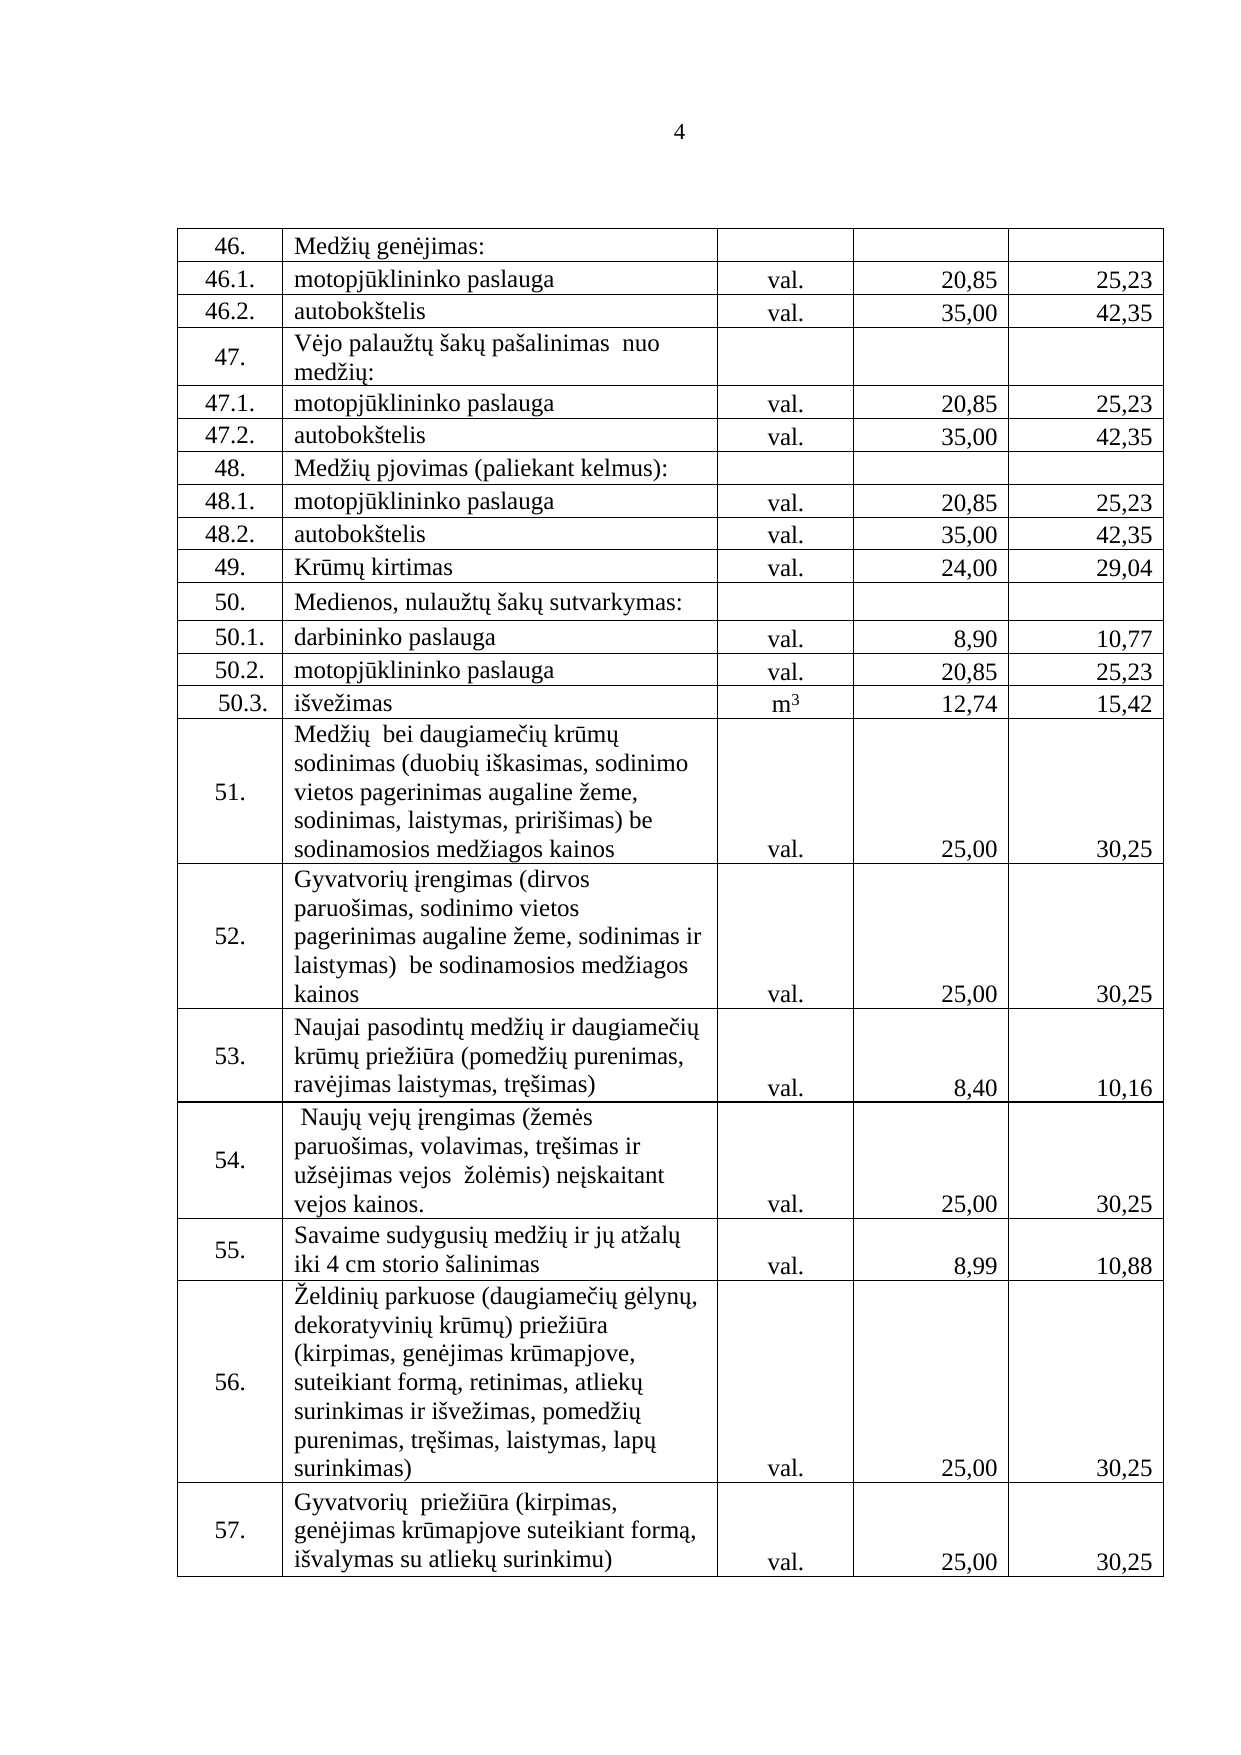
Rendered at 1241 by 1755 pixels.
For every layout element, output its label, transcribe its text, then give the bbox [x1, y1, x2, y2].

table_cell val. [718, 1103, 853, 1217]
table_cell motopjūklininko paslauga [283, 654, 717, 685]
table_cell 48. [178, 452, 282, 484]
table_cell 25,00 [854, 1103, 1008, 1217]
table_cell darbininko paslauga [283, 621, 717, 652]
table_cell autobokštelis [283, 419, 717, 451]
table_cell [854, 583, 1008, 620]
table_cell 42,35 [1009, 295, 1163, 327]
table_cell motopjūklininko paslauga [283, 485, 717, 517]
table_cell 25,23 [1009, 485, 1163, 517]
table_cell [854, 196, 1008, 228]
table_cell val. [718, 864, 853, 1008]
table_cell 50.3. [178, 686, 282, 718]
table_cell m3 [718, 686, 853, 718]
table_cell 20,85 [854, 386, 1008, 418]
table_cell val. [718, 419, 853, 451]
table_cell Gyvatvorių priežiūra (kirpimas, genėjimas krūmapjove suteikiant formą, išvalymas su atliekų surinkimu) [283, 1483, 717, 1576]
table_cell [1009, 196, 1163, 228]
table_cell 25,00 [854, 719, 1008, 863]
table_cell [1009, 229, 1163, 261]
table_cell 20,85 [854, 485, 1008, 517]
table_cell [718, 452, 853, 484]
table_cell Naujų vejų įrengimas (žemės paruošimas, volavimas, tręšimas ir užsėjimas vejos žolėmis) neįskaitant vejos kainos. [283, 1103, 717, 1217]
table_cell 57. [178, 1483, 282, 1576]
table_cell 10,77 [1009, 621, 1163, 652]
table_cell val. [718, 386, 853, 418]
table_cell 47. [178, 328, 282, 385]
table_cell motopjūklininko paslauga [283, 262, 717, 294]
table_cell Želdinių parkuose (daugiamečių gėlynų, dekoratyvinių krūmų) priežiūra (kirpimas, genėjimas krūmapjove, suteikiant formą, retinimas, atliekų surinkimas ir išvežimas, pomedžių purenimas, tręšimas, laistymas, lapų surinkimas) [283, 1281, 717, 1482]
table_cell 29,04 [1009, 550, 1163, 582]
table_cell val. [718, 1483, 853, 1576]
table_cell val. [718, 654, 853, 685]
table_cell [1009, 328, 1163, 385]
table_cell 54. [178, 1103, 282, 1217]
table_cell autobokštelis [283, 295, 717, 327]
table_cell 25,00 [854, 1281, 1008, 1482]
table_cell 46. [178, 229, 282, 261]
table_cell val. [718, 262, 853, 294]
table_cell val. [718, 485, 853, 517]
table_cell val. [718, 1219, 853, 1280]
table_cell 8,40 [854, 1009, 1008, 1101]
table_cell 46.2. [178, 295, 282, 327]
table_cell 12,74 [854, 686, 1008, 718]
table_cell val. [718, 621, 853, 652]
table_cell [718, 583, 853, 620]
table_cell 42,35 [1009, 419, 1163, 451]
table_cell 25,00 [854, 1483, 1008, 1576]
table_cell val. [718, 295, 853, 327]
table_cell 30,25 [1009, 719, 1163, 863]
table_cell Gyvatvorių įrengimas (dirvos paruošimas, sodinimo vietos pagerinimas augaline žeme, sodinimas ir laistymas) be sodinamosios medžiagos kainos [283, 864, 717, 1008]
table_cell [283, 196, 717, 228]
table_cell Medienos, nulaužtų šakų sutvarkymas: [283, 583, 717, 620]
table_cell 25,23 [1009, 654, 1163, 685]
table_cell autobokštelis [283, 518, 717, 549]
table_cell 35,00 [854, 419, 1008, 451]
table_cell išvežimas [283, 686, 717, 718]
table_cell 48.2. [178, 518, 282, 549]
table_cell val. [718, 1281, 853, 1482]
table_cell 56. [178, 1281, 282, 1482]
table_cell 15,42 [1009, 686, 1163, 718]
table_cell 35,00 [854, 295, 1008, 327]
table_cell 20,85 [854, 262, 1008, 294]
table_cell 25,23 [1009, 386, 1163, 418]
table_cell [1009, 583, 1163, 620]
table_cell 8,99 [854, 1219, 1008, 1280]
table_cell val. [718, 719, 853, 863]
table_cell 10,16 [1009, 1009, 1163, 1101]
table_cell [718, 229, 853, 261]
table_cell [854, 328, 1008, 385]
table_cell 24,00 [854, 550, 1008, 582]
table_cell 30,25 [1009, 1281, 1163, 1482]
table_cell 10,88 [1009, 1219, 1163, 1280]
table_cell 42,35 [1009, 518, 1163, 549]
table_cell 49. [178, 550, 282, 582]
table_cell val. [718, 550, 853, 582]
table_cell 51. [178, 719, 282, 863]
table_cell val. [718, 1009, 853, 1101]
table_cell 46.1. [178, 262, 282, 294]
table_cell 47.2. [178, 419, 282, 451]
table_cell Savaime sudygusių medžių ir jų atžalų iki 4 cm storio šalinimas [283, 1219, 717, 1280]
table_cell 30,25 [1009, 1483, 1163, 1576]
table_cell 50.1. [178, 621, 282, 652]
table_cell 30,25 [1009, 864, 1163, 1008]
table_cell 8,90 [854, 621, 1008, 652]
table_cell Krūmų kirtimas [283, 550, 717, 582]
table_cell 53. [178, 1009, 282, 1101]
table_cell 20,85 [854, 654, 1008, 685]
table_cell [177, 196, 283, 228]
table_cell val. [718, 518, 853, 549]
table_cell Medžių bei daugiamečių krūmų sodinimas (duobių iškasimas, sodinimo vietos pagerinimas augaline žeme, sodinimas, laistymas, pririšimas) be sodinamosios medžiagos kainos [283, 719, 717, 863]
table_cell 47.1. [178, 386, 282, 418]
table_cell motopjūklininko paslauga [283, 386, 717, 418]
table_cell Naujai pasodintų medžių ir daugiamečių krūmų priežiūra (pomedžių purenimas, ravėjimas laistymas, tręšimas) [283, 1009, 717, 1101]
table_cell [854, 452, 1008, 484]
table_cell 35,00 [854, 518, 1008, 549]
table_cell [854, 229, 1008, 261]
table_cell 52. [178, 864, 282, 1008]
table_cell 25,00 [854, 864, 1008, 1008]
table_cell 25,23 [1009, 262, 1163, 294]
table_cell 30,25 [1009, 1103, 1163, 1217]
table_cell Vėjo palaužtų šakų pašalinimas nuo medžių: [283, 328, 717, 385]
table_cell Medžių pjovimas (paliekant kelmus): [283, 452, 717, 484]
table_cell 48.1. [178, 485, 282, 517]
table_cell [718, 328, 853, 385]
table_cell 50. [178, 583, 282, 620]
table_cell 50.2. [178, 654, 282, 685]
table_cell [1009, 452, 1163, 484]
table_cell Medžių genėjimas: [283, 229, 717, 261]
table_cell [718, 196, 854, 228]
table_cell 55. [178, 1219, 282, 1280]
